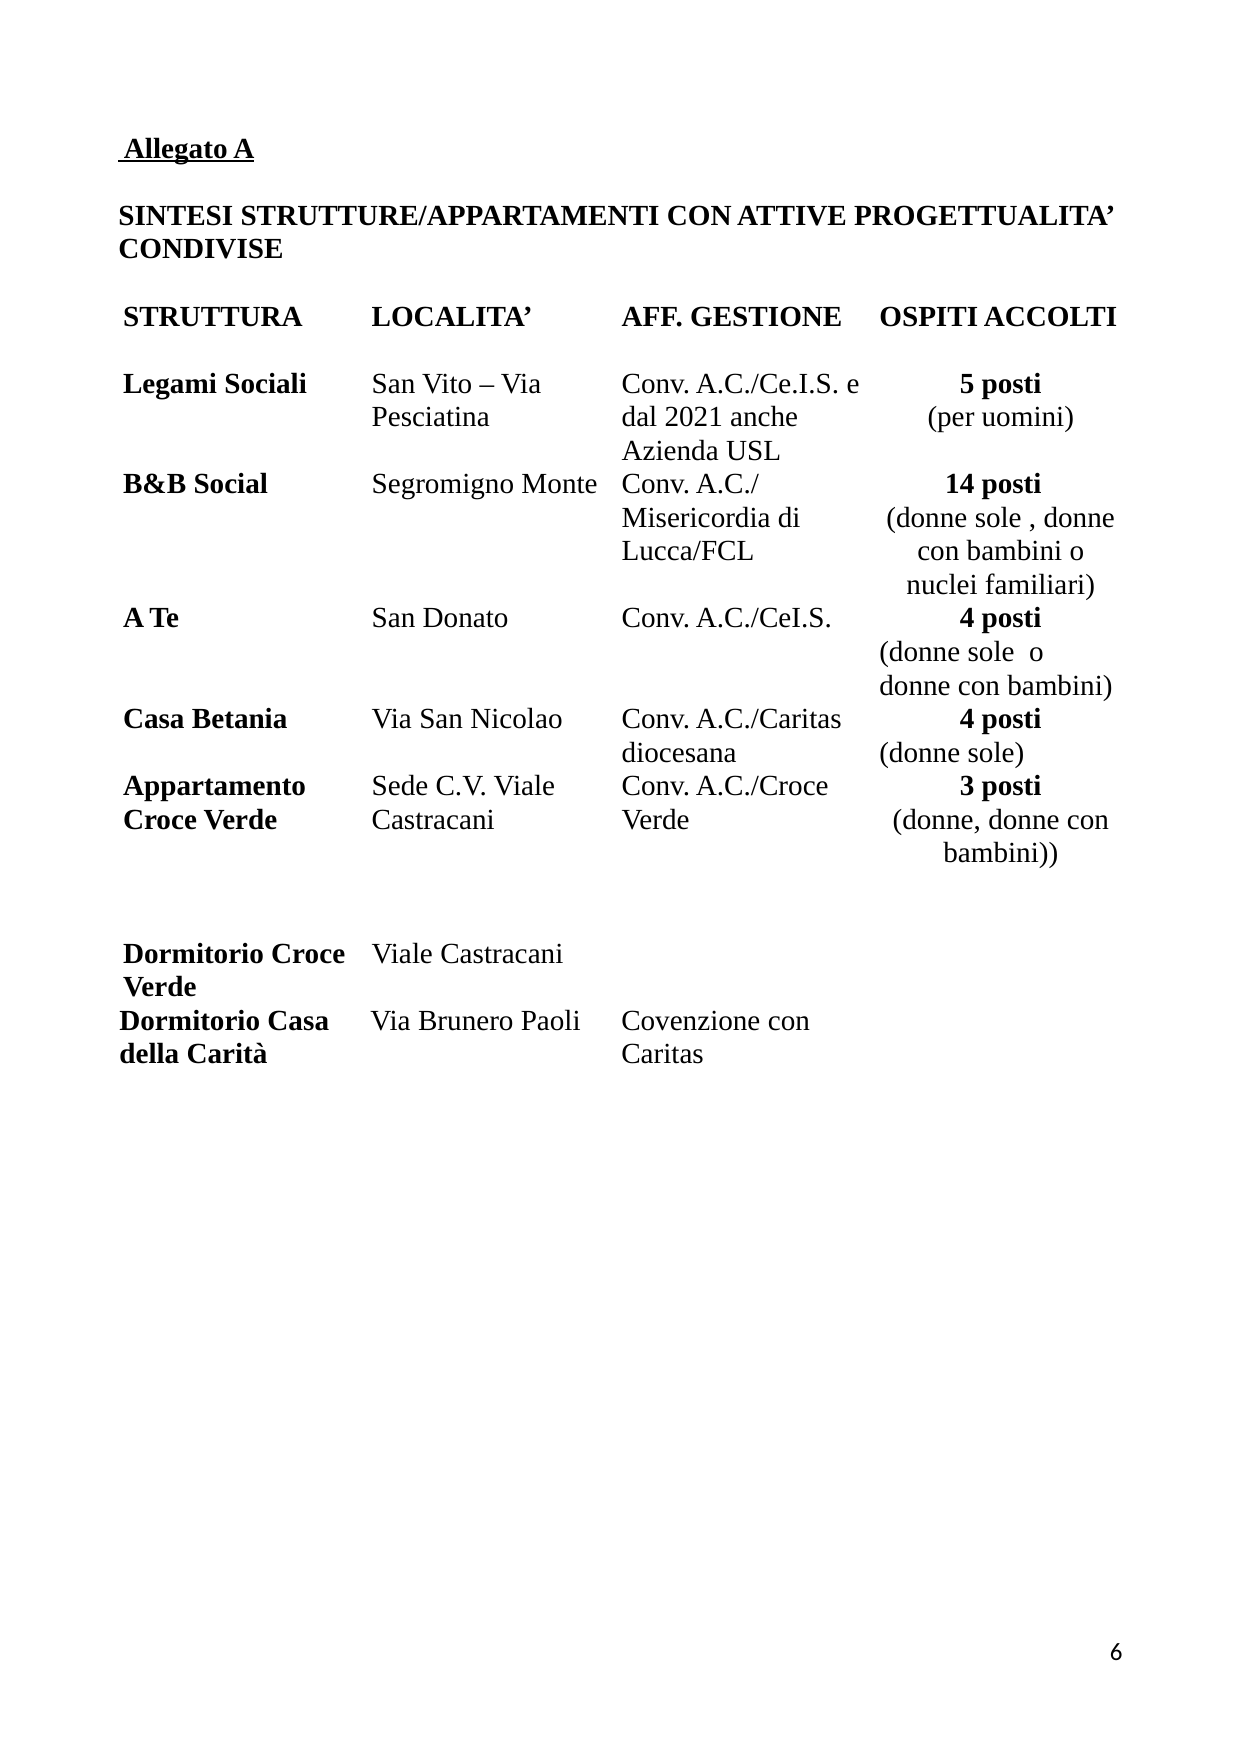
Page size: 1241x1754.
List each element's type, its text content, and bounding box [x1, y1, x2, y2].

table_cell San Vito – Via Pesciatina [370, 366, 620, 466]
text Allegato A [118, 131, 1122, 164]
table_cell Casa Betania [122, 701, 370, 768]
table_cell [620, 1137, 881, 1171]
table_cell [878, 332, 1123, 366]
table_cell 5 posti (per uomini) [878, 366, 1123, 466]
table_cell [118, 1070, 369, 1104]
table_cell [369, 1171, 620, 1204]
table_header STRUTTURA [122, 299, 370, 332]
table_cell [620, 936, 878, 1003]
table_cell A Te [122, 601, 370, 701]
table_header LOCALITA’ [370, 299, 620, 332]
table_cell [620, 1070, 881, 1104]
table_cell Conv. A.C./CeI.S. [620, 601, 878, 701]
table_cell [118, 1137, 369, 1171]
table_cell [122, 903, 370, 936]
table_cell [122, 332, 370, 366]
table_cell San Donato [370, 601, 620, 701]
table_cell [620, 903, 878, 936]
table_cell Sede C.V. Viale Castracani [370, 768, 620, 869]
table_cell Appartamento Croce Verde [122, 768, 370, 869]
text SINTESI STRUTTURE/APPARTAMENTI CON ATTIVE PROGETTUALITA’ CONDIVISE [118, 198, 1122, 265]
table_cell [620, 332, 878, 366]
table_cell [370, 869, 620, 902]
table_cell Via San Nicolao [370, 701, 620, 768]
table_cell 4 posti (donne sole) [878, 701, 1123, 768]
table_cell [620, 869, 878, 902]
table_cell [878, 869, 1123, 902]
table_cell [881, 1137, 1123, 1171]
table_header OSPITI ACCOLTI [878, 299, 1123, 332]
table_cell Conv. A.C./Ce.I.S. e dal 2021 anche Azienda USL [620, 366, 878, 466]
table_cell B&B Social [122, 466, 370, 601]
table_header Via Brunero Paoli [369, 1003, 620, 1070]
table_cell Conv. A.C./Croce Verde [620, 768, 878, 869]
table_cell Segromigno Monte [370, 466, 620, 601]
table_cell 4 posti (donne sole o donne con bambini) [878, 601, 1123, 701]
table_cell [878, 903, 1123, 936]
table_cell [878, 936, 1123, 1003]
table_header [881, 1003, 1123, 1070]
table_cell Legami Sociali [122, 366, 370, 466]
table_header Dormitorio Casa della Carità [118, 1003, 369, 1070]
table_cell Dormitorio Croce Verde [122, 936, 370, 1003]
table_cell [122, 869, 370, 902]
table_cell [620, 1104, 881, 1137]
table_cell [369, 1137, 620, 1171]
table_header AFF. GESTIONE [620, 299, 878, 332]
table_cell [370, 903, 620, 936]
table_cell 3 posti (donne, donne con bambini)) [878, 768, 1123, 869]
table_cell 14 posti (donne sole , donne con bambini o nuclei familiari) [878, 466, 1123, 601]
table_header Covenzione con Caritas [620, 1003, 881, 1070]
table_cell [881, 1171, 1123, 1204]
table_cell Conv. A.C./ Misericordia di Lucca/FCL [620, 466, 878, 601]
table_cell [881, 1104, 1123, 1137]
table_cell [369, 1070, 620, 1104]
table_cell [620, 1171, 881, 1204]
table_cell [369, 1104, 620, 1137]
table_cell Conv. A.C./Caritas diocesana [620, 701, 878, 768]
table_cell [118, 1171, 369, 1204]
table_cell [370, 332, 620, 366]
table_cell [118, 1104, 369, 1137]
table_cell Viale Castracani [370, 936, 620, 1003]
table_cell [881, 1070, 1123, 1104]
